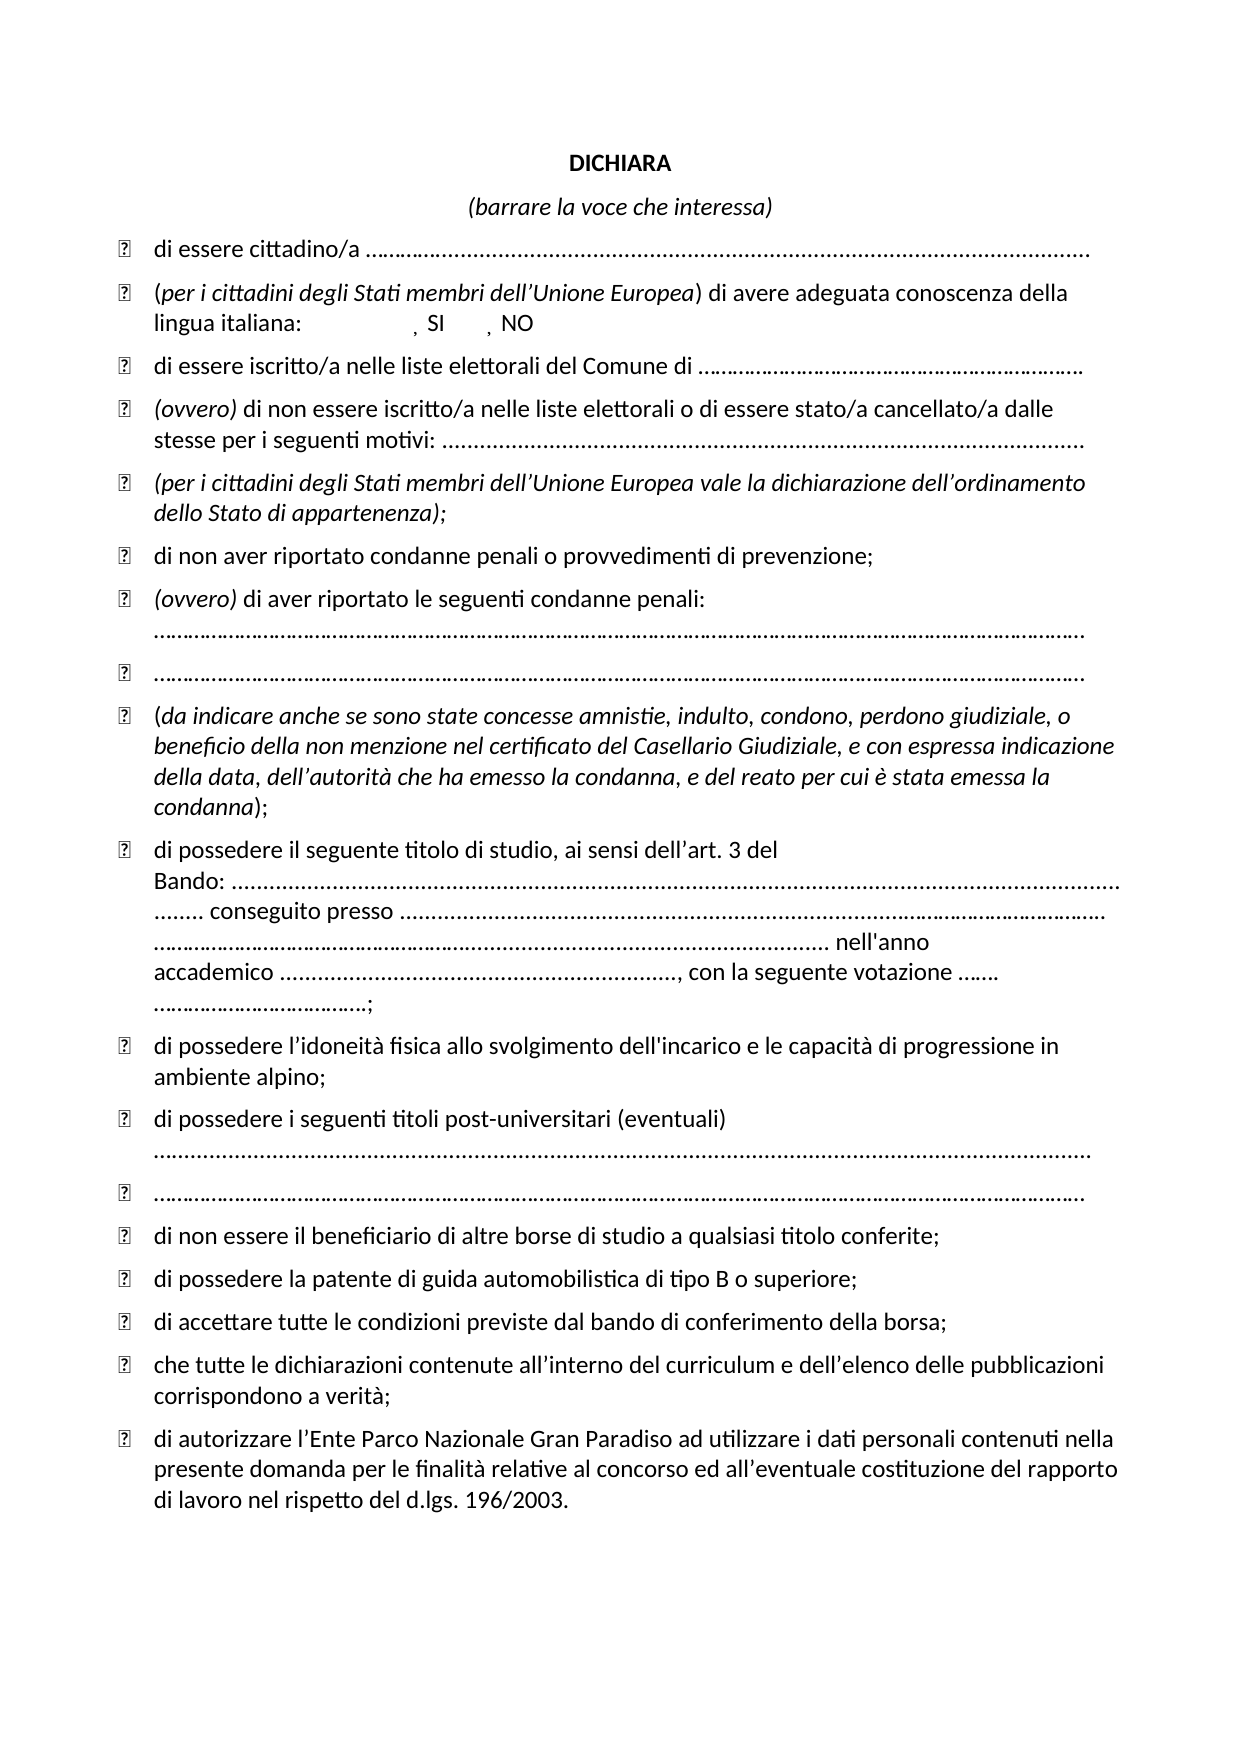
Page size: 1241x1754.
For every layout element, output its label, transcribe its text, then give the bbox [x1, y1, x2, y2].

list ……………………………………………………………………………………………………………………………………………… [118, 657, 1122, 687]
list (da indicare anche se sono state concesse amnistie, indulto, condono, perdono giudiziale, o beneficio della non menzione nel certificato del Casellario Giudiziale, e con espressa indicazione della data, dell’autorità che ha emesso la condanna, e del reato per cui è stata emessa la condanna); [118, 700, 1122, 822]
list di possedere la patente di guida automobilistica di tipo B o superiore; [118, 1263, 1122, 1294]
text (barrare la voce che interessa) [118, 191, 1122, 221]
list di possedere il seguente titolo di studio, ai sensi dell’art. 3 del Bando: ..................................................................................................................................................... conseguito presso ................................................................................…………………………….. ……………………………………………….......................................................... nell'anno accademico ..............................................................., con la seguente votazione …….……………………………….; [118, 834, 1122, 1018]
list di non aver riportato condanne penali o provvedimenti di prevenzione; [118, 540, 1122, 571]
text DICHIARA [118, 148, 1122, 178]
list di possedere i seguenti titoli post-universitari (eventuali) ….................................................................................................................................................. [118, 1104, 1122, 1165]
list (per i cittadini degli Stati membri dell’Unione Europea) di avere adeguata conoscenza della lingua italiana:  SI  NO [118, 277, 1122, 338]
list (ovvero) di aver riportato le seguenti condanne penali: ……………………………………………………………………………………………………………………………………………… [118, 583, 1122, 644]
list di accettare tutte le condizioni previste dal bando di conferimento della borsa; [118, 1306, 1122, 1337]
list (per i cittadini degli Stati membri dell’Unione Europea vale la dichiarazione dell’ordinamento dello Stato di appartenenza); [118, 467, 1122, 528]
list ……………………………………………………………………………………………………………………………………………… [118, 1177, 1122, 1208]
list di non essere il beneficiario di altre borse di studio a qualsiasi titolo conferite; [118, 1220, 1122, 1251]
list che tutte le dichiarazioni contenute all’interno del curriculum e dell’elenco delle pubblicazioni corrispondono a verità; [118, 1349, 1122, 1410]
list di autorizzare l’Ente Parco Nazionale Gran Paradiso ad utilizzare i dati personali contenuti nella presente domanda per le finalità relative al concorso ed all’eventuale costituzione del rapporto di lavoro nel rispetto del d.lgs. 196/2003. [118, 1423, 1122, 1514]
list di essere cittadino/a …………........................................................................................................ [118, 234, 1122, 264]
list di possedere l’idoneità fisica allo svolgimento dell'incarico e le capacità di progressione in ambiente alpino; [118, 1030, 1122, 1091]
list di essere iscritto/a nelle liste elettorali del Comune di …………………………………………………………. [118, 350, 1122, 381]
list (ovvero) di non essere iscritto/a nelle liste elettorali o di essere stato/a cancellato/a dalle stesse per i seguenti motivi: ...................................................................................................... [118, 393, 1122, 454]
